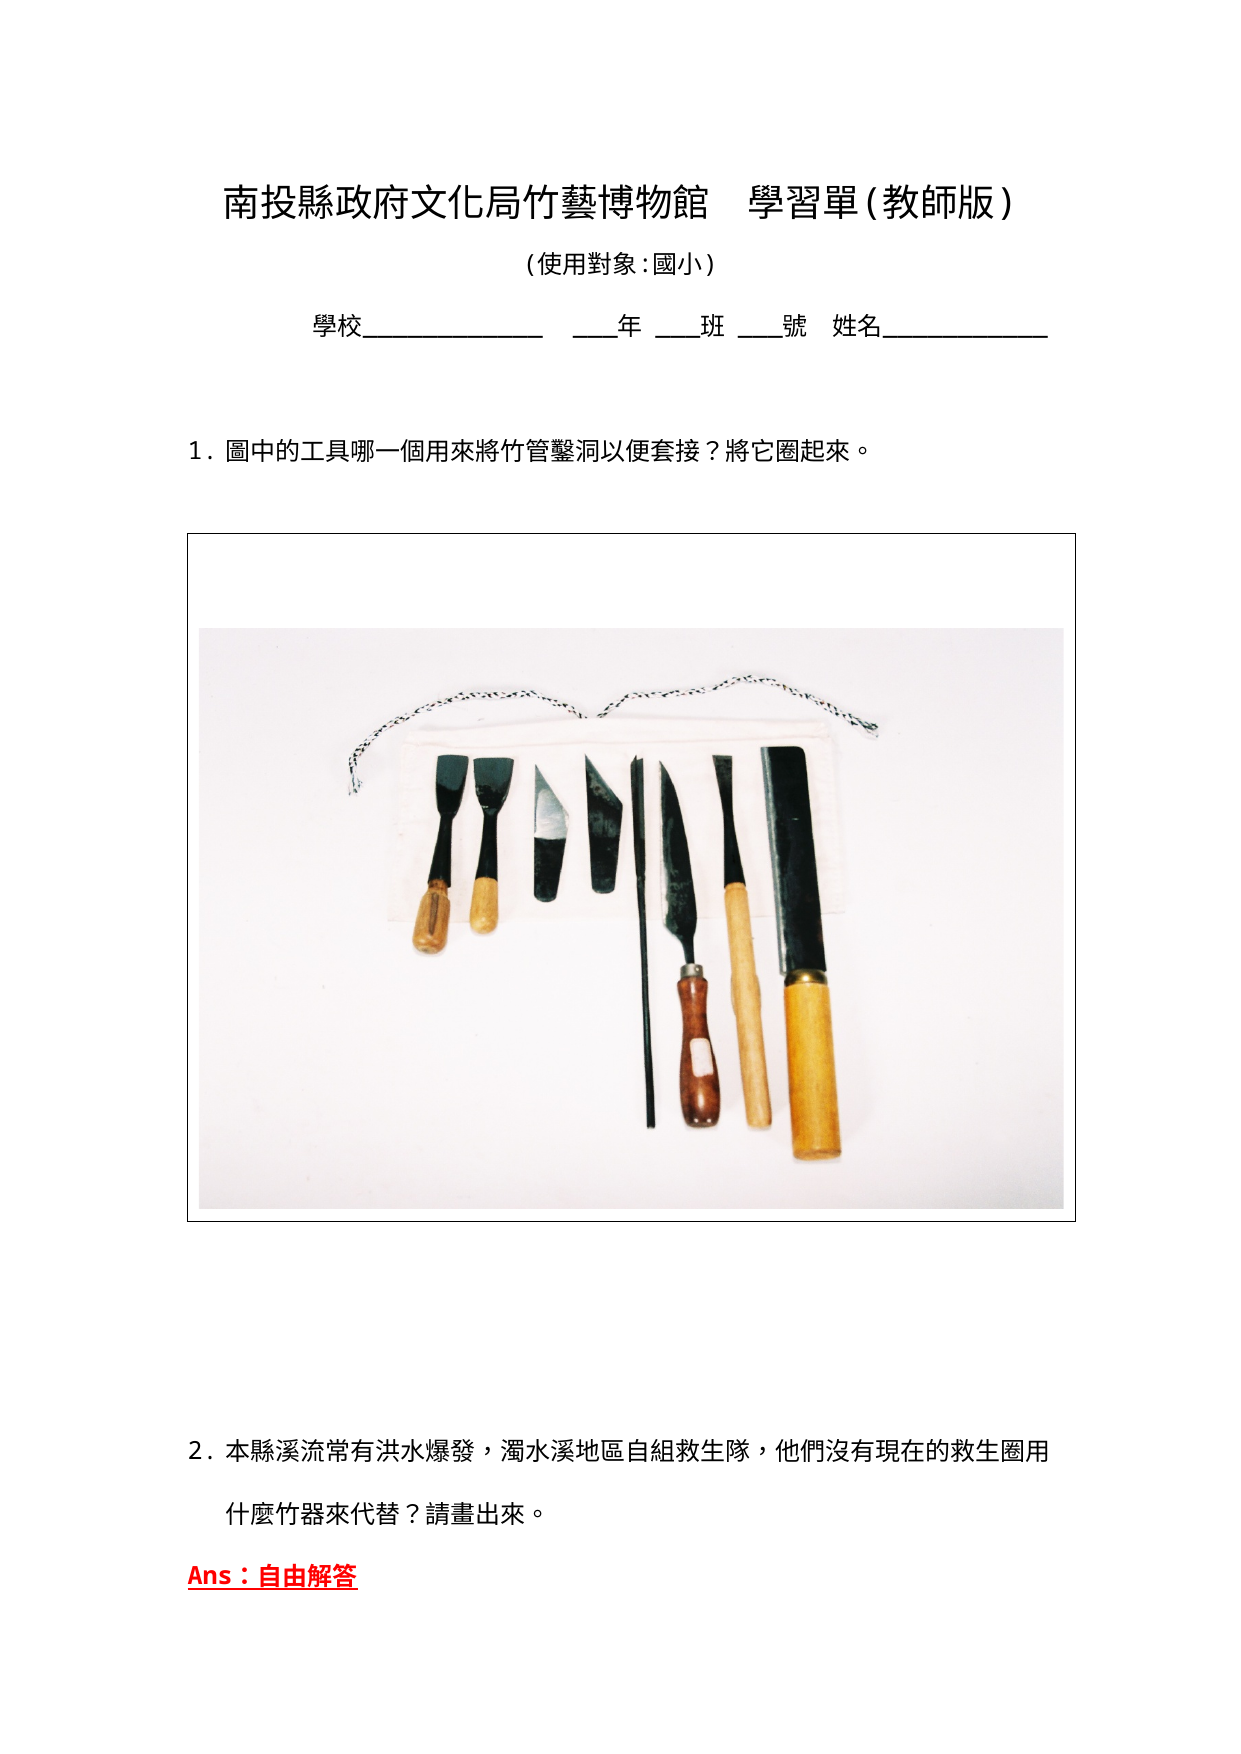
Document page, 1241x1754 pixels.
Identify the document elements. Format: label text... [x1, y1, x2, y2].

text (使用對象:國小) [187, 221, 1053, 283]
text Ans：自由解答 [187, 1533, 1053, 1596]
table_header [188, 534, 1075, 1221]
list 圖中的工具哪一個用來將竹管鑿洞以便套接？將它圈起來。 [187, 408, 1053, 471]
text 學校____________ ___年 ___班 ___號 姓名___________ [187, 283, 1053, 346]
list 本縣溪流常有洪水爆發，濁水溪地區自組救生隊，他們沒有現在的救生圈用什麼竹器來代替？請畫出來。 [187, 1408, 1053, 1533]
text 南投縣政府文化局竹藝博物館 學習單(教師版) [187, 158, 1053, 221]
